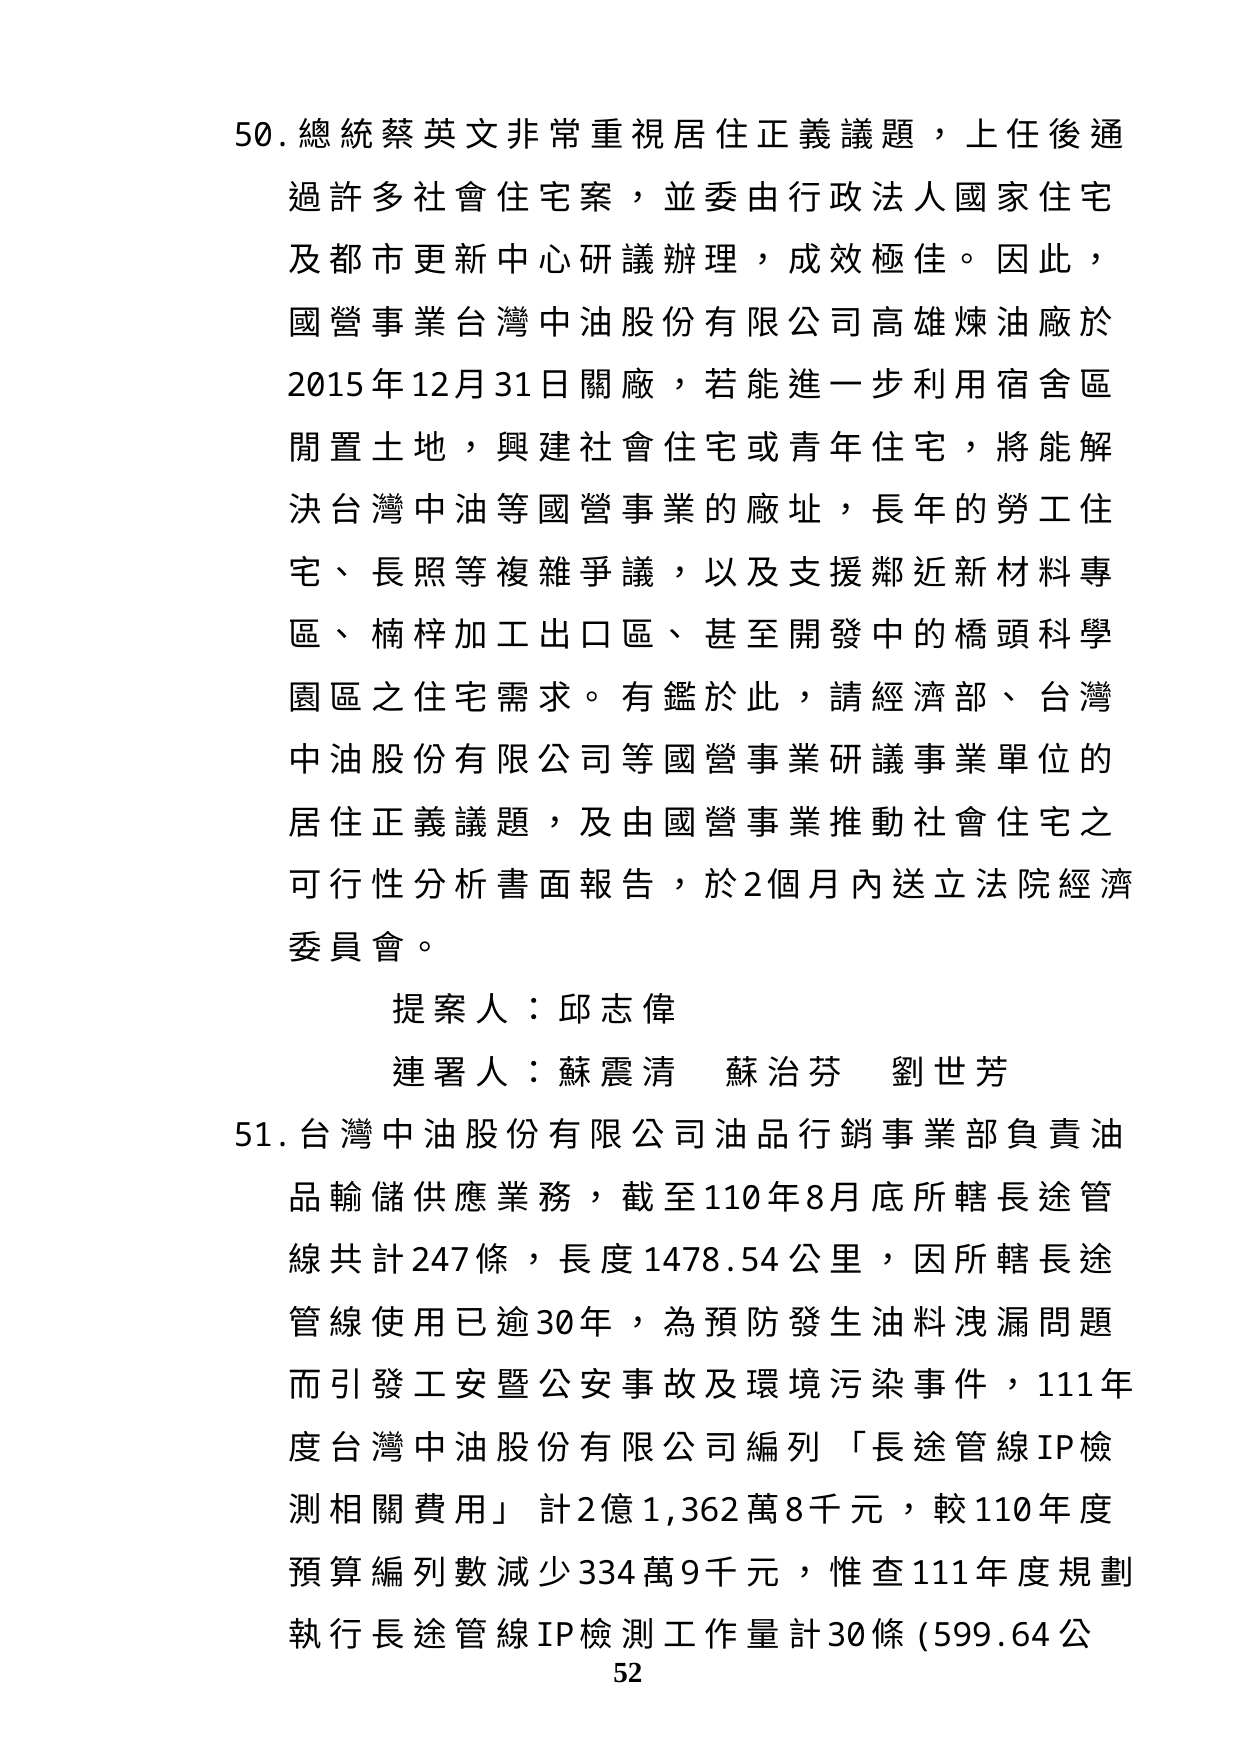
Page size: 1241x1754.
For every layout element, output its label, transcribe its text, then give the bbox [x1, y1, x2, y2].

text 提案人：邱志偉 [384, 966, 1148, 1028]
text 51.台灣中油股份有限公司油品行銷事業部負責油品輸儲供應業務，截至110年8月底所轄長途管線共計247條，長度1478.54公里，因所轄長途管線使用已逾30年，為預防發生油料洩漏問題而引發工安暨公安事故及環境污染事件，111年度台灣中油股份有限公司編列「長途管線IP檢測相關費用」計2億1,362萬8千元，較110年度預算編列數減少334萬9千元，惟查111年度規劃執行長途管線IP檢測工作量計30條(599.64公 [225, 1091, 1148, 1653]
text 連署人：蘇震清 蘇治芬 劉世芳 [384, 1028, 1148, 1091]
text 50.總統蔡英文非常重視居住正義議題，上任後通過許多社會住宅案，並委由行政法人國家住宅及都市更新中心研議辦理，成效極佳。因此，國營事業台灣中油股份有限公司高雄煉油廠於2015年12月31日關廠，若能進一步利用宿舍區閒置土地，興建社會住宅或青年住宅，將能解決台灣中油等國營事業的廠址，長年的勞工住宅、長照等複雜爭議，以及支援鄰近新材料專區、楠梓加工出口區、甚至開發中的橋頭科學園區之住宅需求。有鑑於此，請經濟部、台灣中油股份有限公司等國營事業研議事業單位的居住正義議題，及由國營事業推動社會住宅之可行性分析書面報告，於2個月內送立法院經濟委員會。 [225, 91, 1148, 966]
